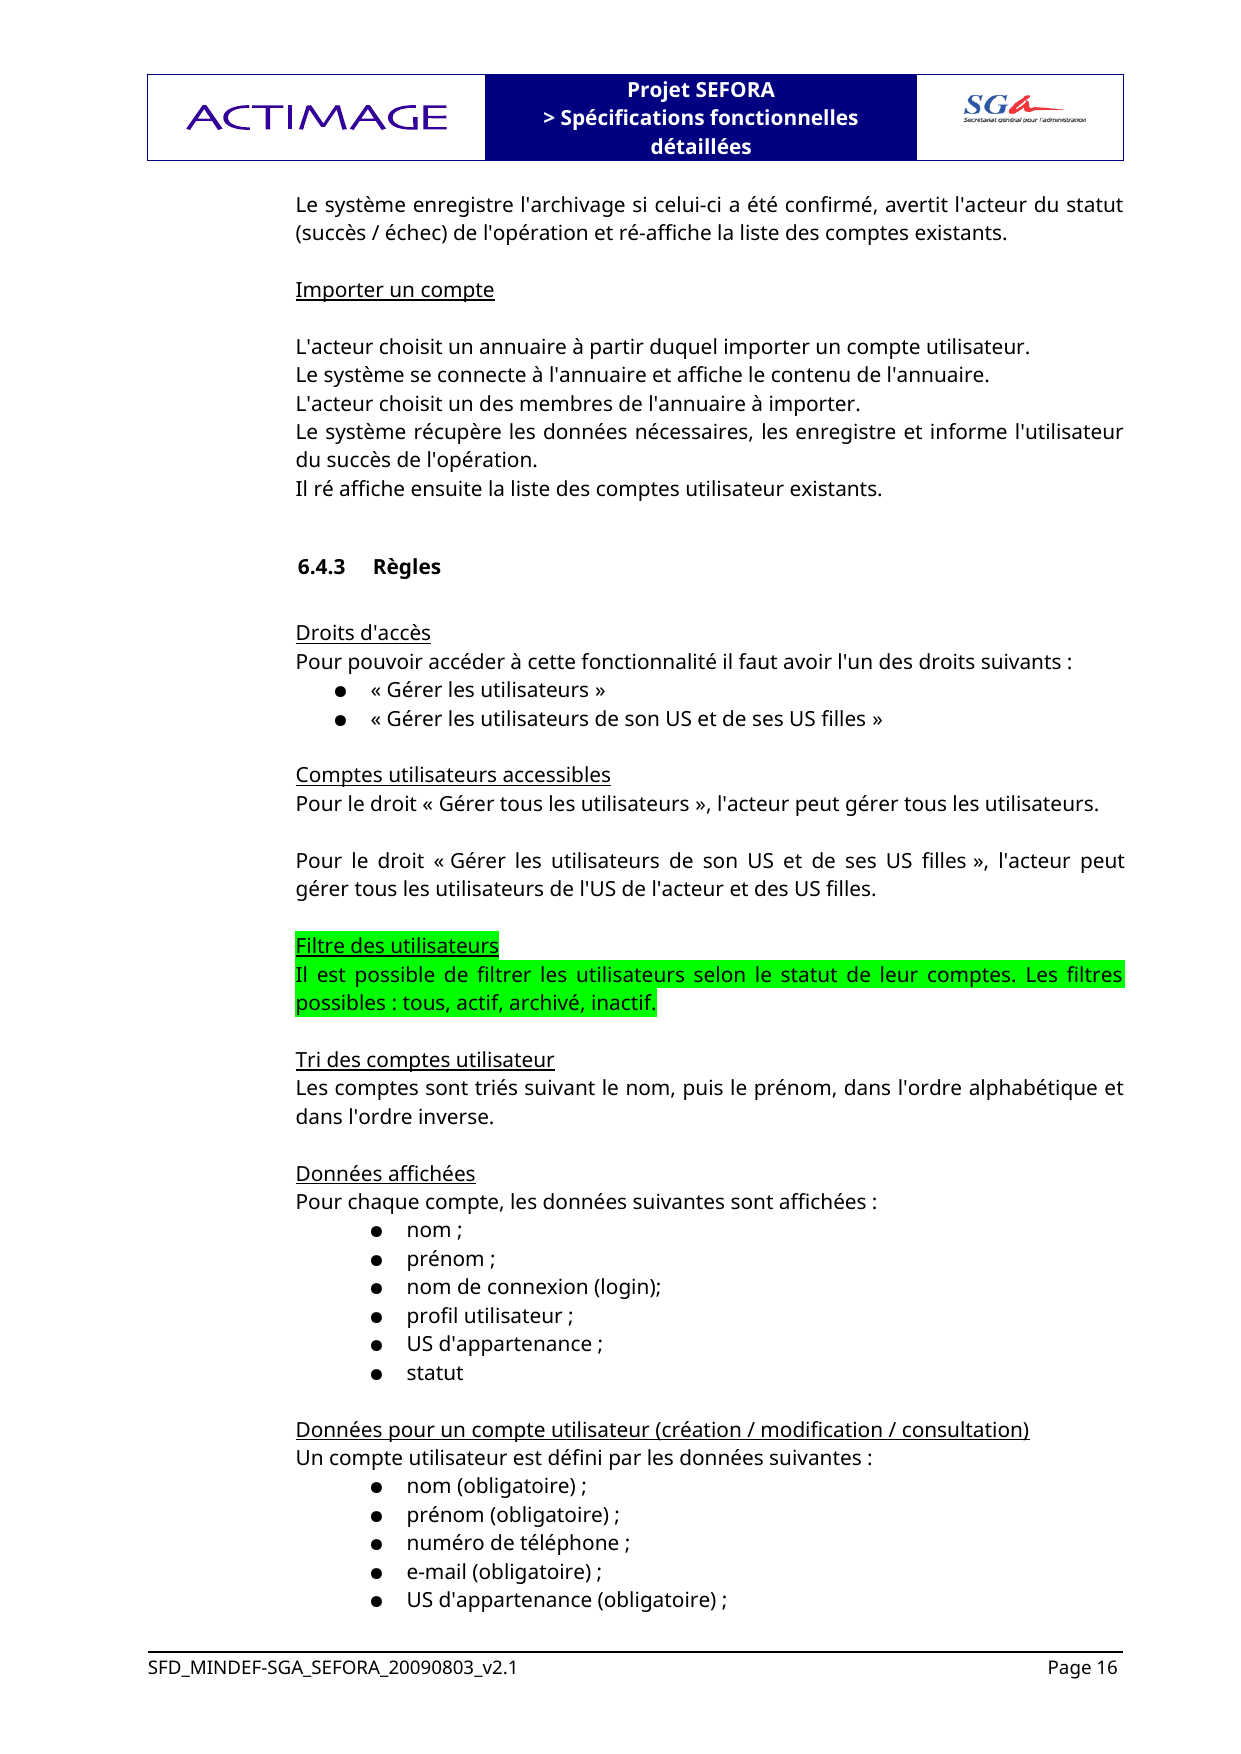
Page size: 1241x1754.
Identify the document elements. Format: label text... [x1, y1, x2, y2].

subtitle Règles [298, 552, 1125, 581]
text Données affichées [295, 1159, 1125, 1187]
list US d'appartenance ; [369, 1329, 1125, 1358]
text Pour le droit « Gérer les utilisateurs de son US et de ses US filles », l'acteur peut gérer tous les utilisateurs de l'US de l'acteur et des US filles. [295, 846, 1125, 903]
list e-mail (obligatoire) ; [369, 1557, 1125, 1585]
text Un compte utilisateur est défini par les données suivantes : [295, 1443, 1125, 1472]
text Le système se connecte à l'annuaire et affiche le contenu de l'annuaire. [295, 360, 1125, 389]
picture [953, 80, 1102, 141]
text Pour pouvoir accéder à cette fonctionnalité il faut avoir l'un des droits suivants : [295, 647, 1125, 675]
text Importer un compte [295, 275, 1125, 303]
list nom de connexion (login); [369, 1272, 1125, 1301]
text L'acteur choisit un annuaire à partir duquel importer un compte utilisateur. [295, 332, 1125, 360]
text Filtre des utilisateurs [295, 931, 1125, 960]
list « Gérer les utilisateurs de son US et de ses US filles » [333, 704, 1125, 732]
list statut [369, 1358, 1125, 1386]
list nom (obligatoire) ; [369, 1472, 1125, 1500]
text Tri des comptes utilisateur [295, 1045, 1125, 1073]
text Le système enregistre l'archivage si celui-ci a été confirmé, avertit l'acteur du statut (succès / échec) de l'opération et ré-affiche la liste des comptes existants. [295, 190, 1125, 247]
list US d'appartenance (obligatoire) ; [369, 1585, 1125, 1614]
list nom ; [369, 1216, 1125, 1244]
list profil utilisateur ; [369, 1301, 1125, 1329]
text Droits d'accès [295, 618, 1125, 647]
text Données pour un compte utilisateur (création / modification / consultation) [295, 1415, 1125, 1443]
text L'acteur choisit un des membres de l'annuaire à importer. [295, 389, 1125, 417]
list prénom ; [369, 1244, 1125, 1272]
text Comptes utilisateurs accessibles [295, 761, 1125, 789]
list prénom (obligatoire) ; [369, 1500, 1125, 1528]
list numéro de téléphone ; [369, 1528, 1125, 1557]
text Il ré affiche ensuite la liste des comptes utilisateur existants. [295, 474, 1125, 502]
text Le système récupère les données nécessaires, les enregistre et informe l'utilisateur du succès de l'opération. [295, 417, 1125, 474]
text Il est possible de filtrer les utilisateurs selon le statut de leur comptes. Les filtres possibles : tous, actif, archivé, inactif. [295, 960, 1125, 1017]
list « Gérer les utilisateurs » [333, 675, 1125, 704]
text Les comptes sont triés suivant le nom, puis le prénom, dans l'ordre alphabétique et dans l'ordre inverse. [295, 1073, 1125, 1130]
text Pour le droit « Gérer tous les utilisateurs », l'acteur peut gérer tous les utilisateurs. [295, 789, 1125, 817]
text Pour chaque compte, les données suivantes sont affichées : [295, 1187, 1125, 1216]
